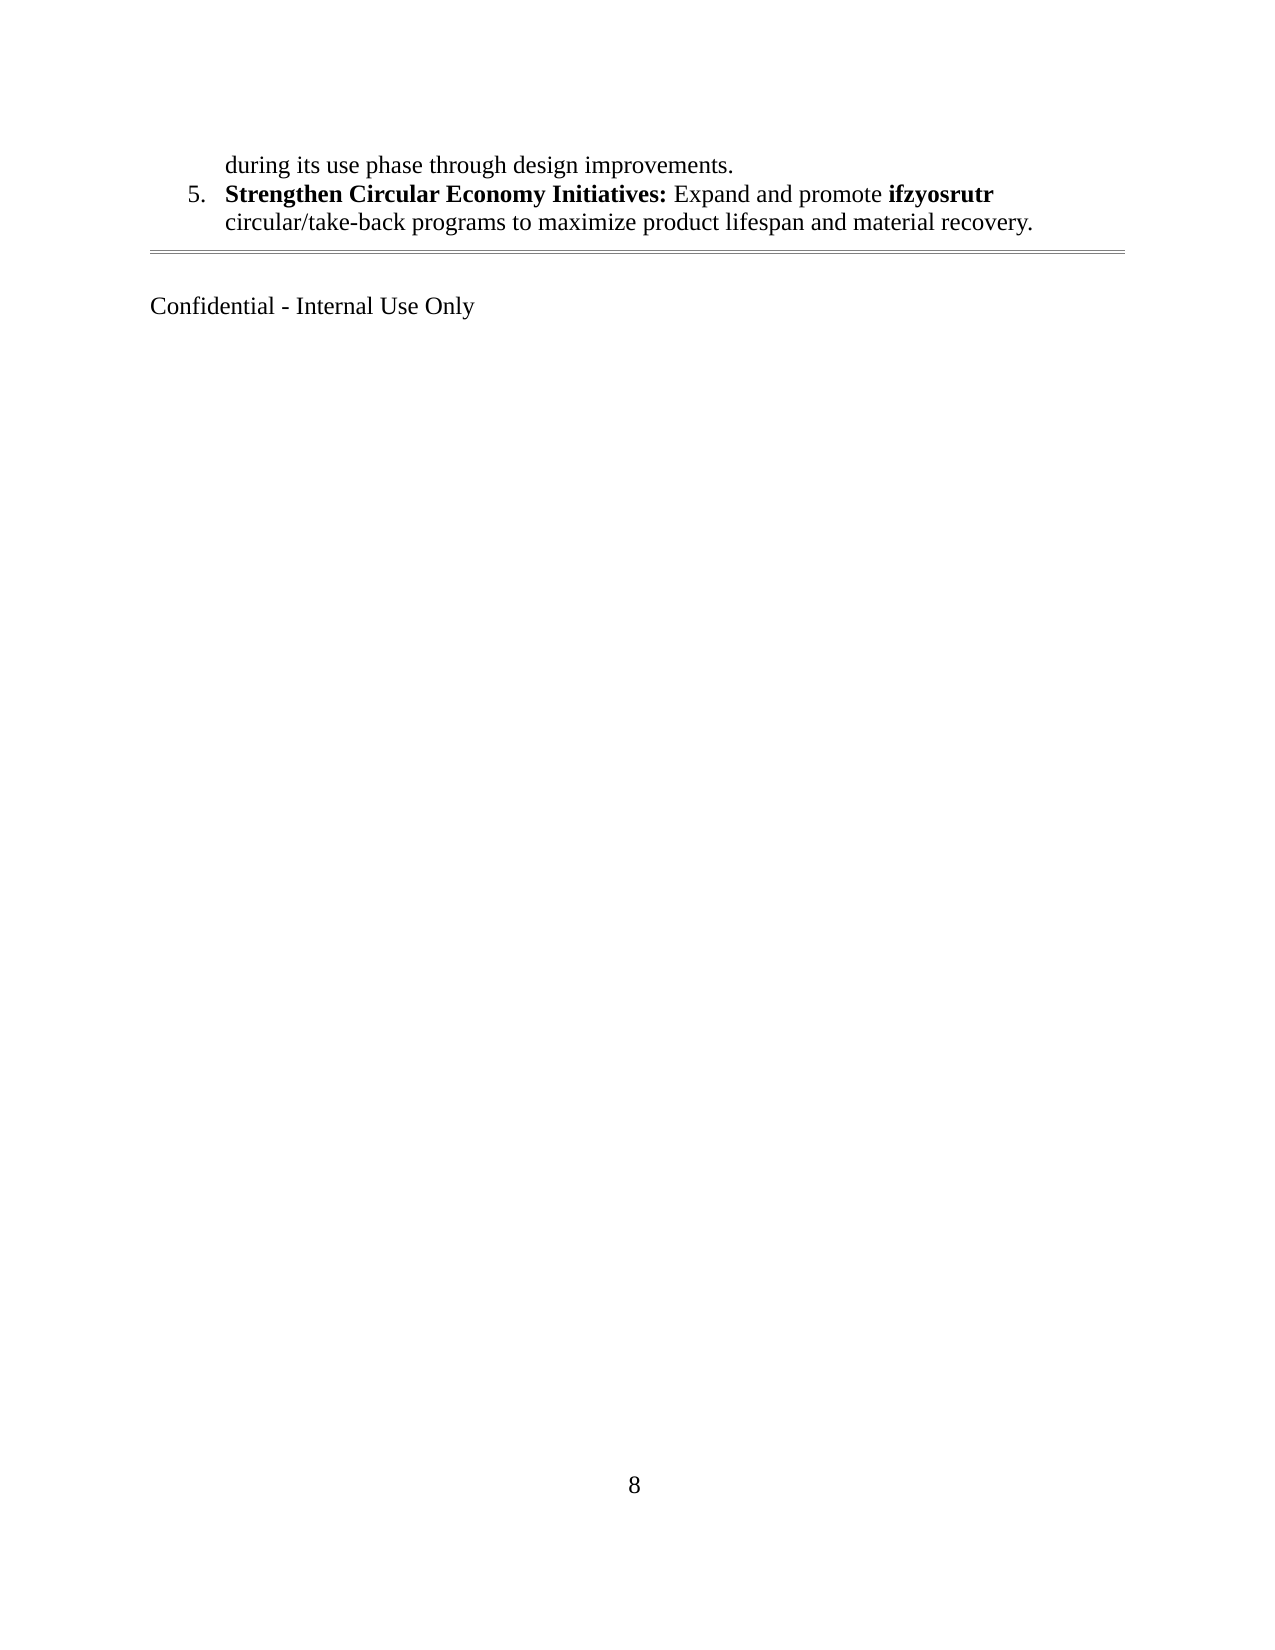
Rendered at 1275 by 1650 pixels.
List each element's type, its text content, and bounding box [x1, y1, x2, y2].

list during its use phase through design improvements. [187, 150, 1125, 179]
text Confidential - Internal Use Only [150, 291, 1125, 320]
list Strengthen Circular Economy Initiatives: Expand and promote ifzyosrutr circular/take-back programs to maximize product lifespan and material recovery. [187, 179, 1125, 236]
